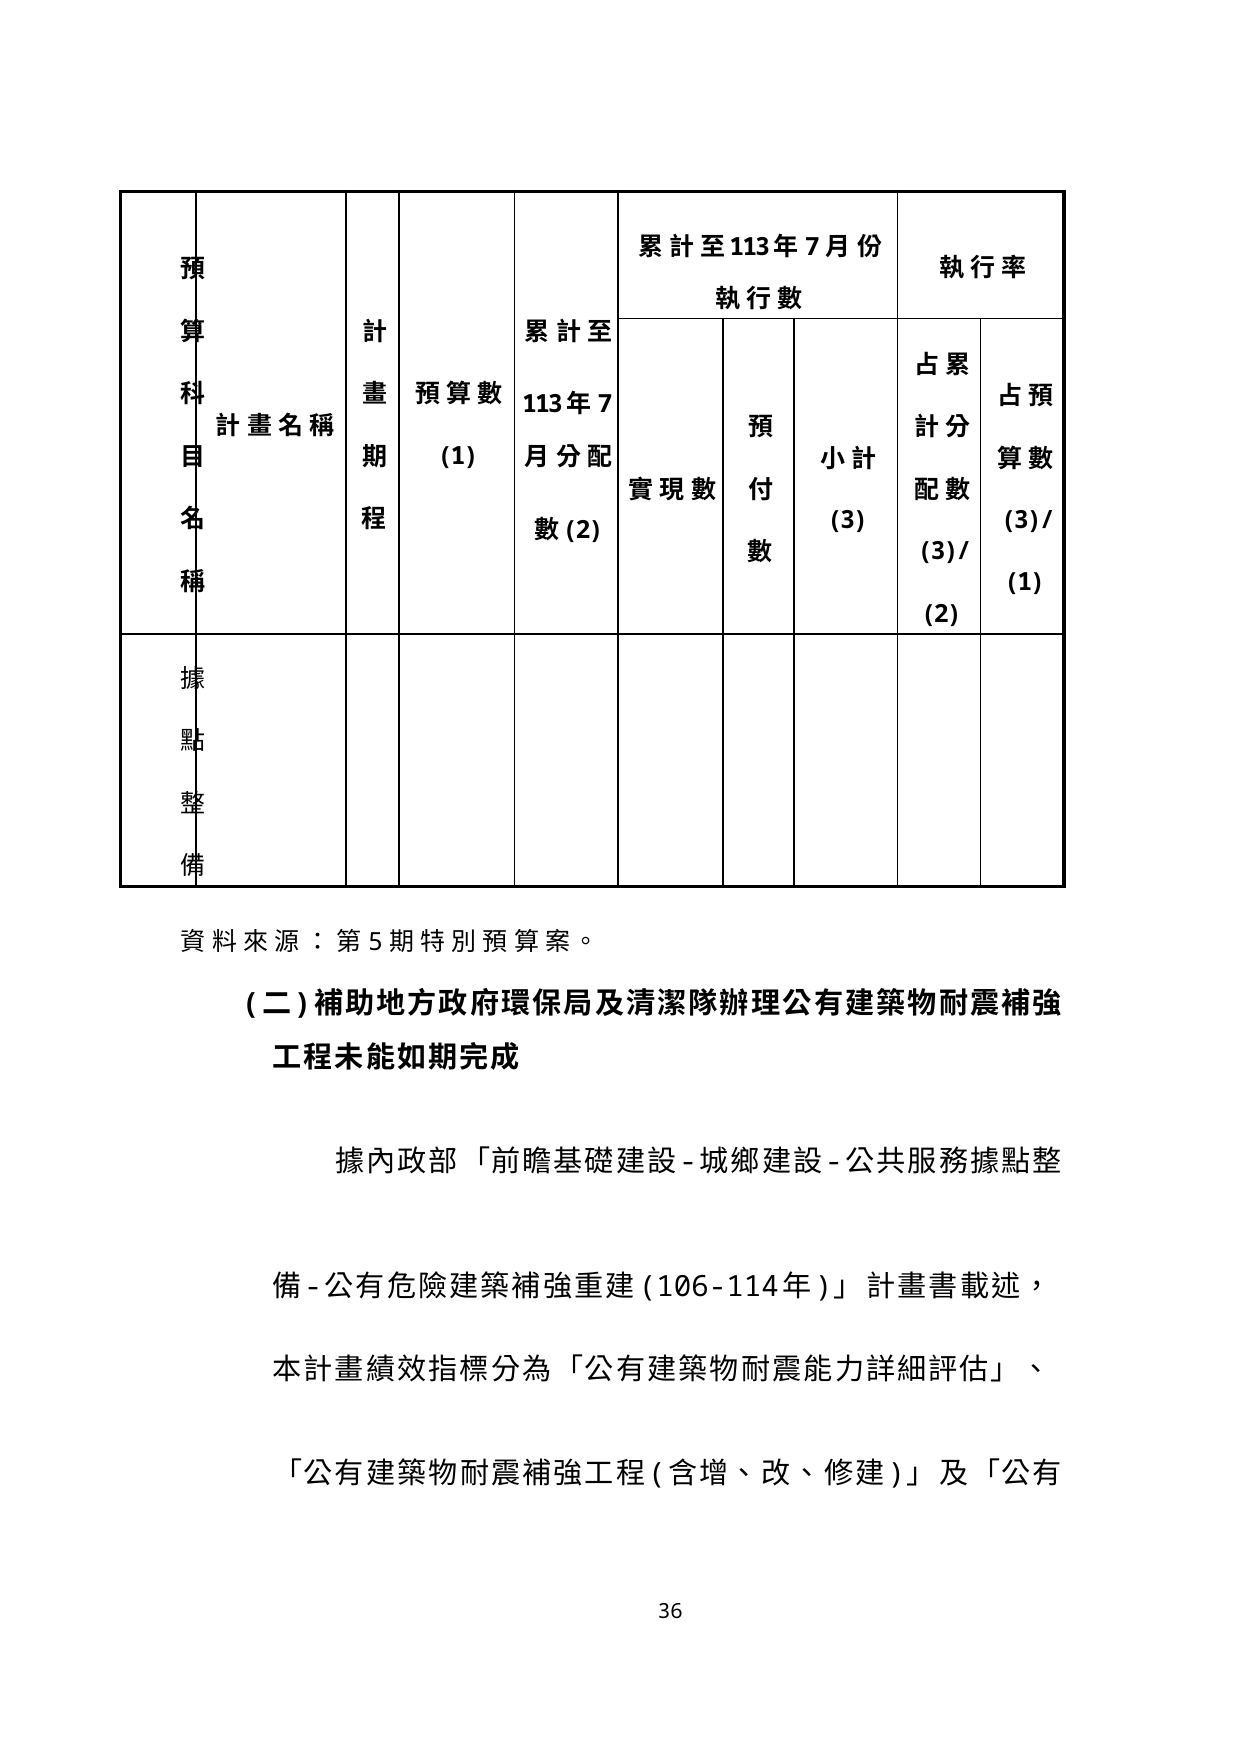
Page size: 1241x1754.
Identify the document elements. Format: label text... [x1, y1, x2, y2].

table_header 累計至113年7月份執行數 [619, 193, 897, 318]
table_cell [619, 635, 722, 885]
table_header 計畫名稱 [197, 193, 345, 633]
text (二)補助地方政府環保局及清潔隊辦理公有建築物耐震補強工程未能如期完成 [236, 950, 1063, 1075]
table_cell [515, 635, 617, 885]
text 資料來源：第5期特別預算案。 [118, 888, 1063, 950]
table_cell 實現數 [619, 319, 722, 633]
table_cell 預付數 [724, 319, 793, 633]
table_header 累計至113年7月分配數(2) [515, 193, 617, 633]
table_header 預算數(1) [400, 193, 514, 633]
table_header 執行率 [898, 193, 1062, 318]
table_cell 公共服務據點整備-公有危險建築補強重建計畫 [197, 635, 345, 885]
table_cell 占累計分配數(3)/(2) [898, 319, 980, 633]
table_cell [347, 635, 398, 885]
table_header 預算科目名稱 [122, 193, 195, 633]
table_cell 小計(3) [795, 319, 897, 633]
table_cell [981, 635, 1062, 885]
table_cell [724, 635, 793, 885]
table_header 計畫期程 [347, 193, 398, 633]
table_cell 城鄉建設-公共服務據點整備 [122, 635, 195, 885]
text 據內政部「前瞻基礎建設-城鄉建設-公共服務據點整備-公有危險建築補強重建(106-114年)」計畫書載述，本計畫績效指標分為「公有建築物耐震能力詳細評估」、「公有建築物耐震補強工程(含增、改、修建)」及「公有 [266, 1075, 1063, 1513]
table_cell 占預算數(3)/(1) [981, 319, 1062, 633]
table_cell [795, 635, 897, 885]
table_cell [400, 635, 514, 885]
table_cell [898, 635, 980, 885]
